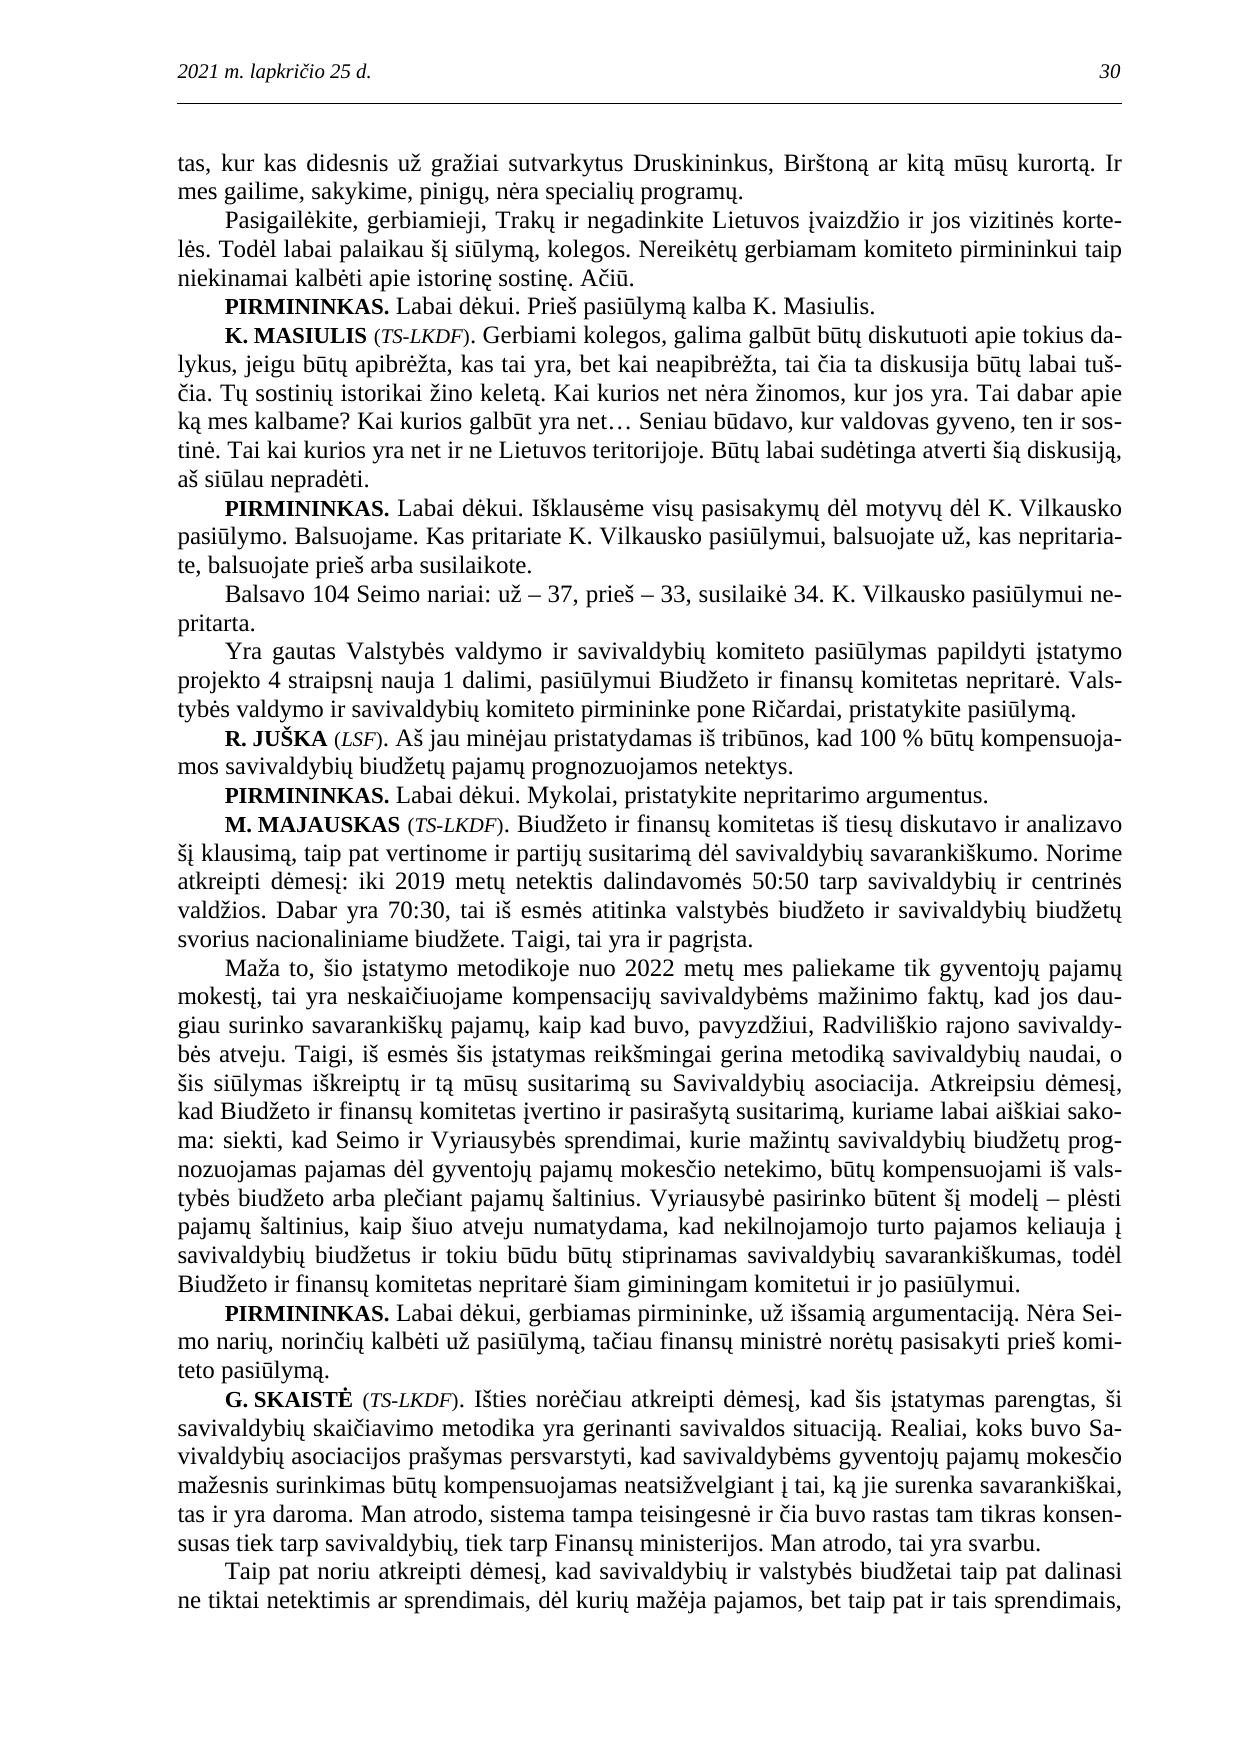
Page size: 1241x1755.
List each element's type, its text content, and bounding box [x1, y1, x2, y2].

text Bal­sa­vo 104 Sei­mo na­riai: už – 37, prieš – 33, su­si­lai­kė 34. K. Vil­kaus­ko pa­siū­ly­mui ne­pri­tar­ta. [177, 579, 1122, 636]
text Pa­si­gai­lė­ki­te, ger­bia­mie­ji, Tra­kų ir ne­ga­din­ki­te Lie­tu­vos įvaiz­džio ir jos vi­zi­ti­nės kor­te­lės. To­dėl la­bai pa­lai­kau šį siū­ly­mą, ko­le­gos. Ne­rei­kė­tų ger­bia­mam ko­mi­te­to pir­mi­nin­kui taip nie­ki­na­mai kal­bė­ti apie is­to­ri­nę sos­ti­nę. Ačiū. [177, 205, 1122, 291]
text tas, kur kas di­des­nis už gra­žiai su­tvar­ky­tus Drus­ki­nin­kus, Birš­to­ną ar ki­tą mū­sų ku­ror­tą. Ir mes gai­li­me, sa­ky­ki­me, pi­ni­gų, nė­ra spe­cia­lių pro­gra­mų. [177, 148, 1122, 205]
text Ma­ža to, šio įsta­ty­mo me­to­di­ko­je nuo 2022 me­tų mes pa­lie­ka­me tik gy­ven­to­jų pa­ja­mų mo­kes­tį, tai yra ne­skai­čiuo­ja­me kom­pen­sa­ci­jų sa­vi­val­dy­bėms ma­ži­ni­mo fak­tų, kad jos dau­giau su­rin­ko sa­va­ran­kiš­kų pa­ja­mų, kaip kad bu­vo, pa­vyz­džiui, Rad­vi­liš­kio ra­jo­no sa­vi­val­dy­bės at­ve­ju. Tai­gi, iš es­mės šis įsta­ty­mas reikš­min­gai ge­ri­na me­to­di­ką sa­vi­val­dy­bių nau­dai, o šis siū­ly­mas iš­kreip­tų ir tą mū­sų su­si­ta­ri­mą su Sa­vi­val­dy­bių aso­cia­ci­ja. At­kreip­siu dė­me­sį, kad Biu­dže­to ir fi­nan­sų ko­mi­te­tas įver­ti­no ir pa­si­ra­šy­tą su­si­ta­ri­mą, ku­ria­me la­bai aiš­kiai sa­ko­ma: siek­ti, kad Sei­mo ir Vy­riau­sy­bės spren­di­mai, ku­rie ma­žin­tų sa­vi­val­dy­bių biu­dže­tų prog­no­zuo­ja­mas pa­ja­mas dėl gy­ven­to­jų pa­ja­mų mo­kes­čio ne­te­ki­mo, bū­tų kom­pen­suo­ja­mi iš vals­ty­bės biu­dže­to ar­ba ple­čiant pa­ja­mų šal­ti­nius. Vy­riau­sy­bė pa­si­rin­ko bū­tent šį mo­de­lį – plės­ti pa­ja­mų šal­ti­nius, kaip šiuo at­ve­ju nu­ma­ty­da­ma, kad ne­kil­no­ja­mo­jo tur­to pa­ja­mos ke­liau­ja į sa­vi­val­dy­bių biu­dže­tus ir to­kiu bū­du bū­tų stip­ri­na­mas sa­vi­val­dy­bių sa­va­ran­kiš­ku­mas, to­dėl Biu­dže­to ir fi­nan­sų ko­mi­te­tas ne­pri­ta­rė šiam gi­mi­nin­gam ko­mi­te­tui ir jo pa­siū­ly­mui. [177, 953, 1122, 1298]
text R. JUŠKA (LSF). Aš jau mi­nė­jau pri­sta­ty­da­mas iš tri­bū­nos, kad 100 % bū­tų kom­pen­suo­ja­mos sa­vi­val­dy­bių biu­dže­tų pa­ja­mų prog­no­zuo­ja­mos ne­tek­tys. [177, 723, 1122, 780]
text K. MASIULIS (TS-LKDF). Ger­bia­mi ko­le­gos, ga­li­ma gal­būt bū­tų dis­ku­tuo­ti apie to­kius da­ly­kus, jei­gu bū­tų api­brėž­ta, kas tai yra, bet kai ne­apib­rėž­ta, tai čia ta dis­ku­si­ja bū­tų la­bai tuš­čia. Tų sos­ti­nių is­to­ri­kai ži­no ke­le­tą. Kai ku­rios net nė­ra ži­no­mos, kur jos yra. Tai da­bar apie ką mes kal­ba­me? Kai ku­rios gal­būt yra net… Se­niau bū­da­vo, kur val­do­vas gy­ve­no, ten ir sos­ti­nė. Tai kai ku­rios yra net ir ne Lie­tu­vos te­ri­to­ri­jo­je. Bū­tų la­bai su­dė­tin­ga at­ver­ti šią dis­ku­si­ją, aš siū­lau ne­pra­dė­ti. [177, 320, 1122, 493]
text PIRMININKAS. La­bai dė­kui. My­ko­lai, pri­sta­ty­ki­te ne­pri­ta­ri­mo ar­gu­men­tus. [177, 780, 1122, 809]
text PIRMININKAS. La­bai dė­kui, ger­bia­mas pir­mi­nin­ke, už iš­sa­mią ar­gu­men­ta­ci­ją. Nė­ra Sei­mo na­rių, no­rin­čių kal­bė­ti už pa­siū­ly­mą, ta­čiau fi­nan­sų mi­nist­rė no­rė­tų pa­si­sa­ky­ti prieš ko­mi­te­to pa­siū­ly­mą. [177, 1298, 1122, 1384]
text PIRMININKAS. La­bai dė­kui. Prieš pa­siū­ly­mą kal­ba K. Ma­siu­lis. [177, 291, 1122, 320]
text PIRMININKAS. La­bai dė­kui. Iš­klau­sė­me vi­sų pa­si­sa­ky­mų dėl mo­ty­vų dėl K. Vil­kaus­ko pa­siū­ly­mo. Bal­suo­ja­me. Kas pri­ta­ria­te K. Vil­kaus­ko pa­siū­ly­mui, bal­suo­ja­te už, kas ne­pri­ta­ria­te, bal­suo­ja­te prieš ar­ba su­si­lai­ko­te. [177, 493, 1122, 579]
text Yra gau­tas Vals­ty­bės val­dy­mo ir sa­vi­val­dy­bių ko­mi­te­to pa­siū­ly­mas pa­pil­dy­ti įsta­ty­mo pro­jek­to 4 straips­nį nau­ja 1 da­li­mi, pa­siū­ly­mui Biu­dže­to ir fi­nan­sų ko­mi­te­tas ne­pri­ta­rė. Vals­ty­bės val­dy­mo ir sa­vi­val­dy­bių ko­mi­te­to pir­mi­nin­ke po­ne Ri­čar­dai, pri­sta­ty­ki­te pa­siū­ly­mą. [177, 636, 1122, 723]
text G. SKAISTĖ (TS-LKDF). Iš­ties no­rė­čiau at­kreip­ti dė­me­sį, kad šis įsta­ty­mas pa­reng­tas, ši sa­vi­val­dy­bių skai­čia­vi­mo me­to­di­ka yra ge­ri­nan­ti sa­vi­val­dos si­tu­a­ci­ją. Re­a­liai, koks bu­vo Sa­vi­val­dy­bių aso­cia­ci­jos pra­šy­mas per­svars­ty­ti, kad sa­vi­val­dy­bėms gy­ven­to­jų pa­ja­mų mo­kes­čio ma­žes­nis su­rin­ki­mas bū­tų kom­pen­suo­ja­mas neat­si­žvel­giant į tai, ką jie su­ren­ka sa­va­ran­kiš­kai, tas ir yra da­ro­ma. Man at­ro­do, sis­te­ma tam­pa tei­sin­ges­nė ir čia bu­vo ras­tas tam tik­ras kon­sen­su­sas tiek tarp sa­vi­val­dy­bių, tiek tarp Fi­nan­sų mi­nis­te­ri­jos. Man at­ro­do, tai yra svar­bu. [177, 1384, 1122, 1556]
text Taip pat no­riu at­kreip­ti dė­me­sį, kad sa­vi­val­dy­bių ir vals­ty­bės biu­dže­tai taip pat da­li­na­si ne tik­tai ne­tek­ti­mis ar spren­di­mais, dėl ku­rių ma­žė­ja pa­ja­mos, bet taip pat ir tais spren­di­mais, [177, 1556, 1122, 1614]
text M. MAJAUSKAS (TS-LKDF). Biu­dže­to ir fi­nan­sų ko­mi­te­tas iš tie­sų dis­ku­ta­vo ir ana­li­za­vo šį klau­si­mą, taip pat ver­ti­no­me ir par­ti­jų su­si­ta­ri­mą dėl sa­vi­val­dy­bių sa­va­ran­kiš­ku­mo. No­ri­me at­kreip­ti dė­me­sį: iki 2019 me­tų ne­tek­tis da­lin­da­vo­mės 50:50 tarp sa­vi­val­dy­bių ir cen­tri­nės val­džios. Da­bar yra 70:30, tai iš es­mės ati­tin­ka vals­ty­bės biu­dže­to ir sa­vi­val­dy­bių biu­dže­tų svo­rius na­cio­na­li­nia­me biu­dže­te. Tai­gi, tai yra ir pa­grįs­ta. [177, 809, 1122, 953]
